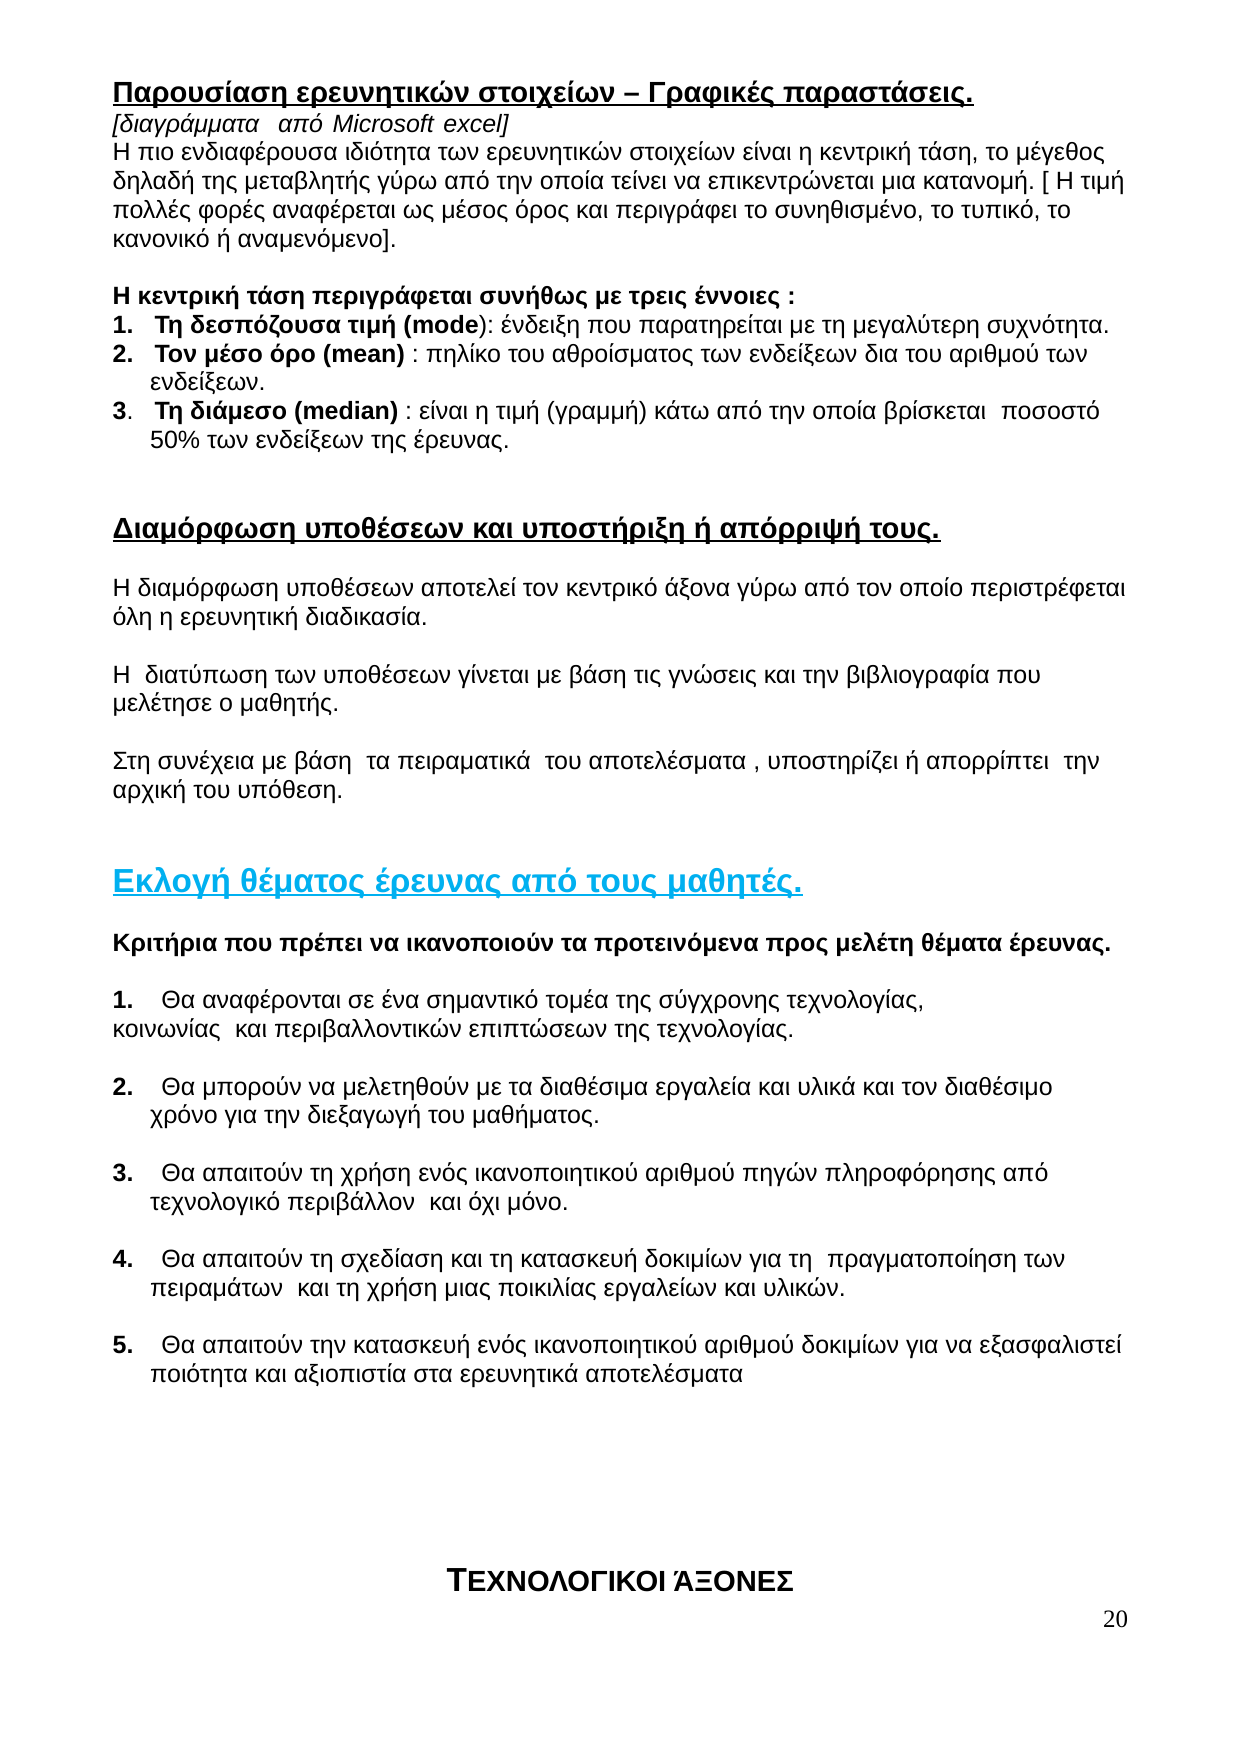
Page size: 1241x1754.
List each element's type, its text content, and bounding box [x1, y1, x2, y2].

text Κριτήρια που πρέπει να ικανοποιούν τα προτεινόμενα προς μελέτη θέματα έρευνας. [112, 928, 1128, 957]
text 1. Τη δεσπόζουσα τιμή (mode): ένδειξη που παρατηρείται με τη μεγαλύτερη συχνότητα. [112, 310, 1128, 338]
text Η πιο ενδιαφέρουσα ιδιότητα των ερευνητικών στοιχείων είναι η κεντρική τάση, το μέγεθος δηλαδή της μεταβλητής γύρω από την οποία τείνει να επικεντρώνεται μια κατανομή. [ Η τιμή πολλές φορές αναφέρεται ως μέσος όρος και περιγράφει το συνηθισμένο, το τυπικό, το κανονικό ή αναμενόμενο]. [112, 137, 1128, 252]
text Παρουσίαση ερευνητικών στοιχείων – Γραφικές παραστάσεις. [112, 75, 1128, 108]
text 2. Θα μπορούν να μελετηθούν με τα διαθέσιμα εργαλεία και υλικά και τον διαθέσιμο χρόνο για την διεξαγωγή του μαθήματος. [112, 1072, 1128, 1129]
text 2. Τον μέσο όρο (mean) : πηλίκο του αθροίσματος των ενδείξεων δια του αριθμού των ενδείξεων. [112, 338, 1128, 396]
text Στη συνέχεια με βάση τα πειραματικά του αποτελέσματα , υποστηρίζει ή απορρίπτει την αρχική του υπόθεση. [112, 746, 1128, 803]
text [διαγράμματα από Microsoft excel] [112, 108, 1128, 137]
text 5. Θα απαιτούν την κατασκευή ενός ικανοποιητικού αριθμού δοκιμίων για να εξασφαλιστεί ποιότητα και αξιοπιστία στα ερευνητικά αποτελέσματα [112, 1331, 1128, 1388]
text 4. Θα απαιτούν τη σχεδίαση και τη κατασκευή δοκιμίων για τη πραγματοποίηση των πειραμάτων και τη χρήση μιας ποικιλίας εργαλείων και υλικών. [112, 1244, 1128, 1302]
text Η διατύπωση των υποθέσεων γίνεται με βάση τις γνώσεις και την βιβλιογραφία που μελέτησε ο μαθητής. [112, 659, 1128, 717]
text Εκλογή θέματος έρευνας από τους μαθητές. [112, 861, 1128, 899]
text 3. Θα απαιτούν τη χρήση ενός ικανοποιητικού αριθμού πηγών πληροφόρησης από τεχνολογικό περιβάλλον και όχι μόνο. [112, 1158, 1128, 1216]
text Διαμόρφωση υποθέσεων και υποστήριξη ή απόρριψή τους. [112, 511, 1128, 544]
text 3. Τη διάμεσο (median) : είναι η τιμή (γραμμή) κάτω από την οποία βρίσκεται ποσοστό 50% των ενδείξεων της έρευνας. [112, 396, 1128, 453]
text Η διαμόρφωση υποθέσεων αποτελεί τον κεντρικό άξονα γύρω από τον οποίο περιστρέφεται όλη η ερευνητική διαδικασία. [112, 573, 1128, 631]
text 1. Θα αναφέρονται σε ένα σημαντικό τομέα της σύγχρονης τεχνολογίας, κοινωνίας και περιβαλλοντικών επιπτώσεων της τεχνολογίας. [112, 986, 1128, 1043]
text Η κεντρική τάση περιγράφεται συνήθως με τρεις έννοιες : [112, 281, 1128, 310]
text ΤΕΧΝΟΛΟΓΙΚΟΙ ΆΞΟΝΕΣ [112, 1561, 1128, 1599]
